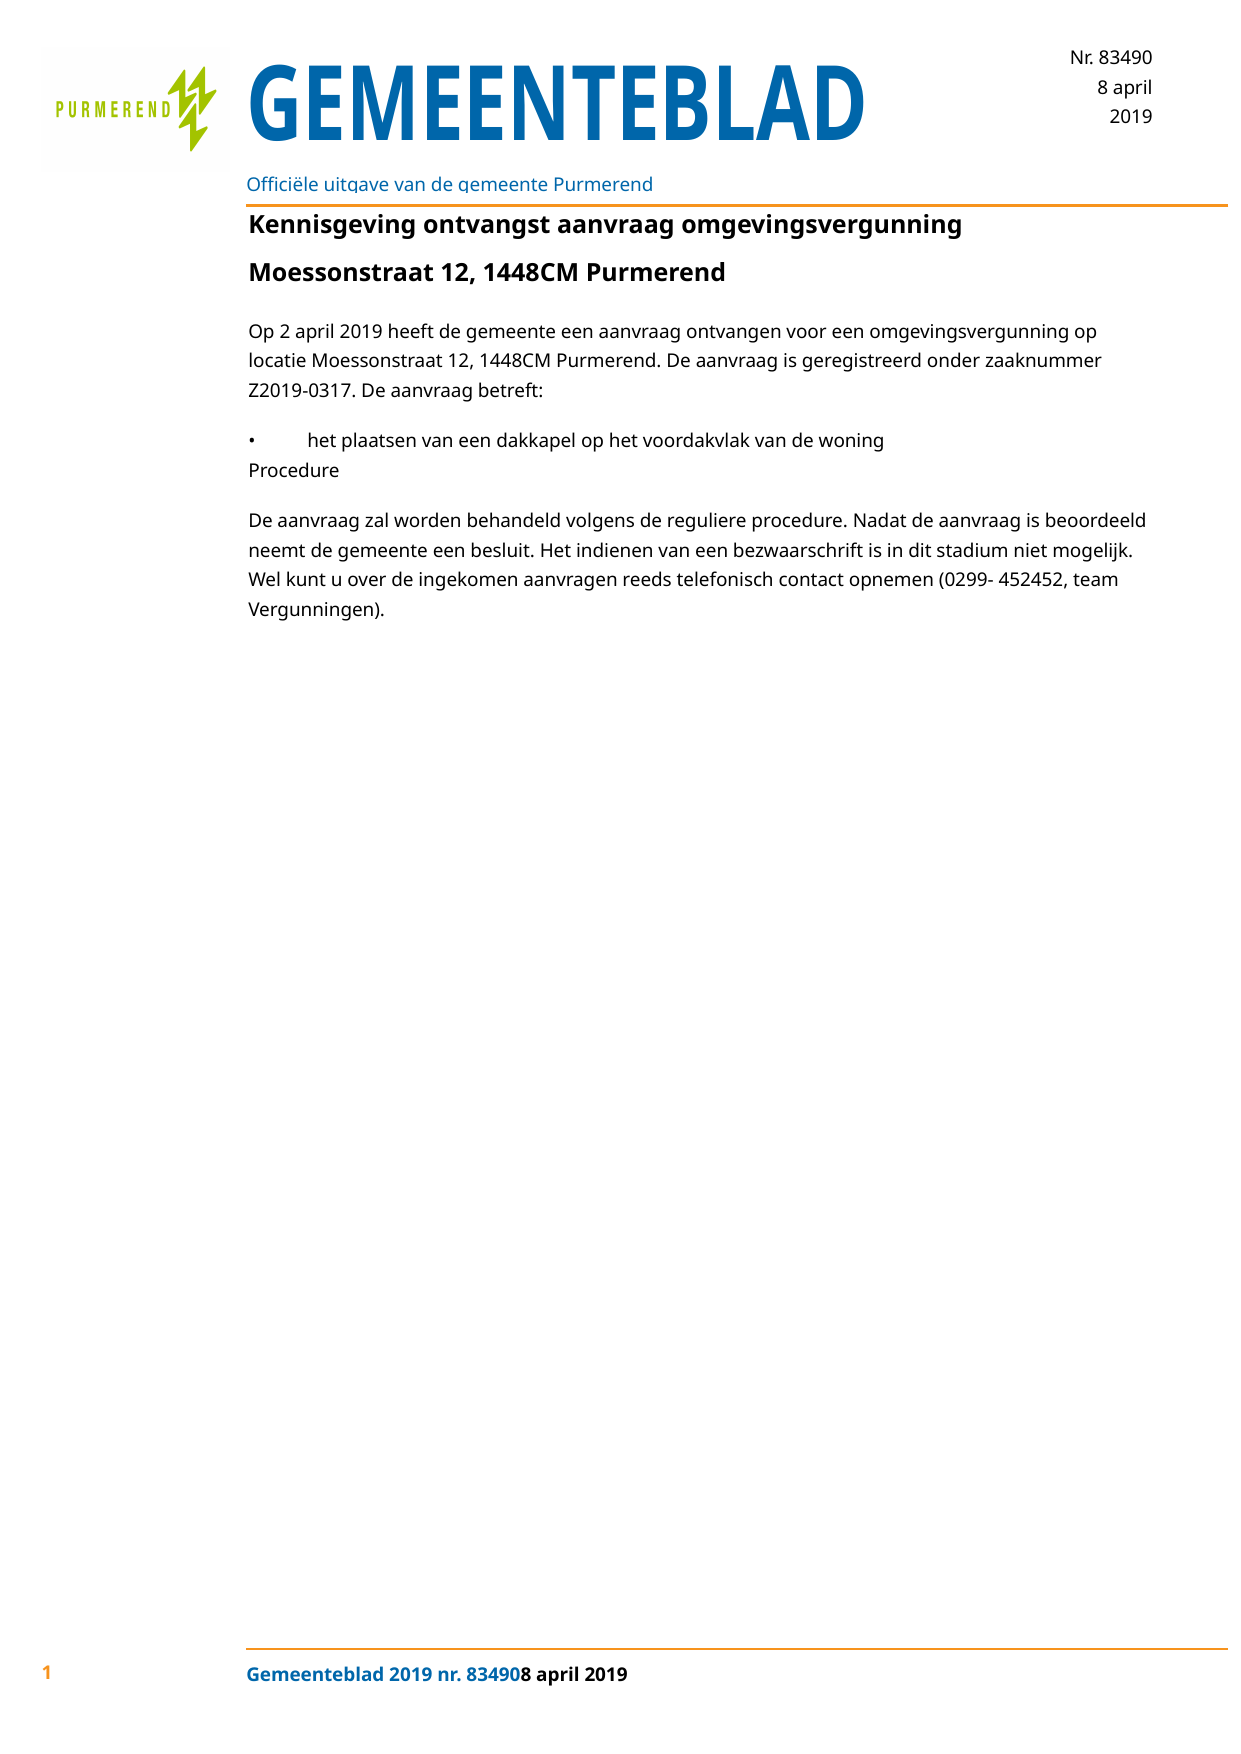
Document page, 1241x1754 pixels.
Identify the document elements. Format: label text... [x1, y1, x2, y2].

picture [41, 47, 231, 172]
text Kennisgeving ontvangst aanvraag omgevingsvergunning Moessonstraat 12, 1448CM Purmerend [248, 207, 1152, 288]
text Procedure [248, 457, 1152, 483]
list het plaatsen van een dakkapel op het voordakvlak van de woning [248, 427, 1152, 453]
text Op 2 april 2019 heeft de gemeente een aanvraag ontvangen voor een omgevingsvergunning op locatie Moessonstraat 12, 1448CM Purmerend. De aanvraag is geregistreerd onder zaaknummer Z2019-0317. De aanvraag betreft: [248, 318, 1152, 403]
text De aanvraag zal worden behandeld volgens de reguliere procedure. Nadat de aanvraag is beoordeeld neemt de gemeente een besluit. Het indienen van een bezwaarschrift is in dit stadium niet mogelijk. Wel kunt u over de ingekomen aanvragen reeds telefonisch contact opnemen (0299- 452452, team Vergunningen). [248, 507, 1152, 622]
